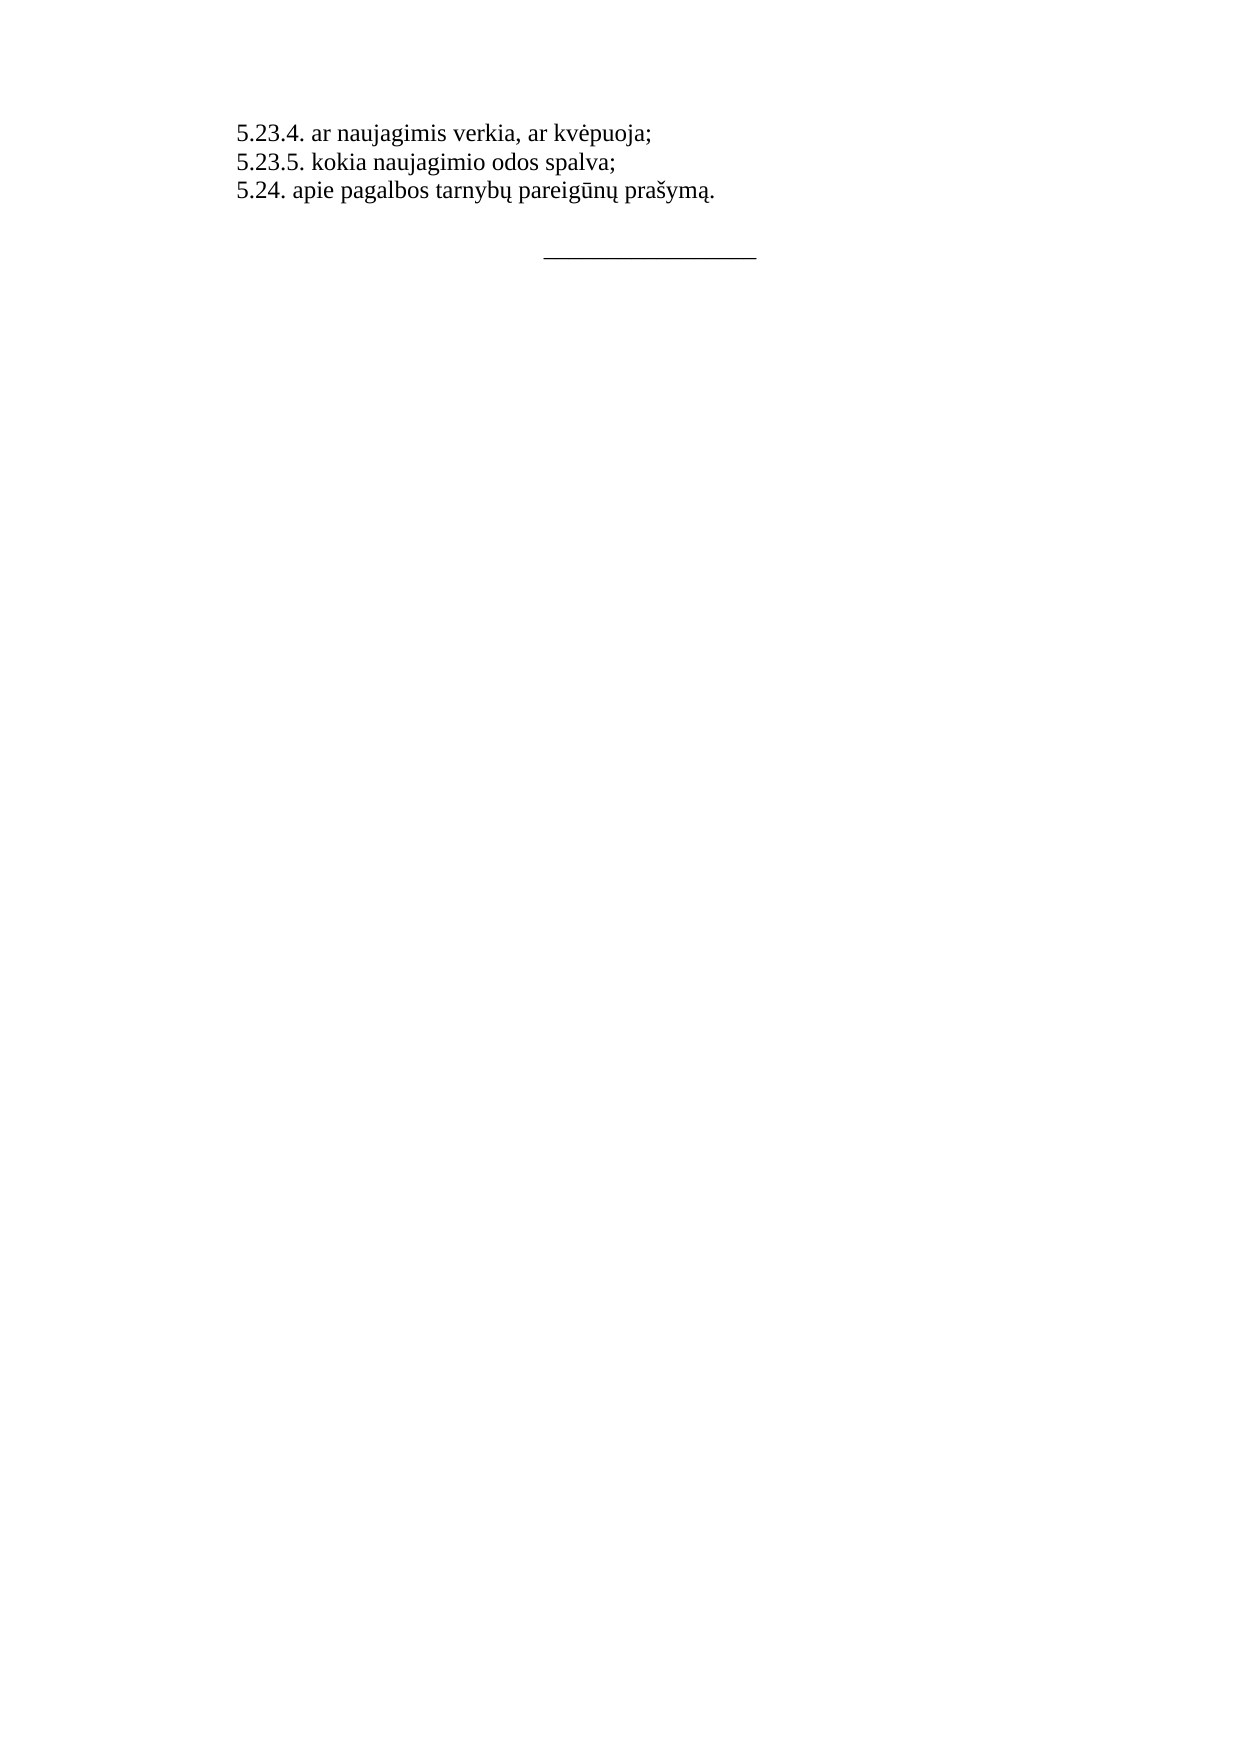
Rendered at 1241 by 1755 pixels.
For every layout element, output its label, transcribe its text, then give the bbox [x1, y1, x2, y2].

text 5.23.5. kokia naujagimio odos spalva; [177, 147, 1122, 176]
text 5.24. apie pagalbos tarnybų pareigūnų prašymą. [177, 176, 1122, 204]
text _________________ [177, 233, 1122, 262]
text 5.23.4. ar naujagimis verkia, ar kvėpuoja; [177, 118, 1122, 147]
